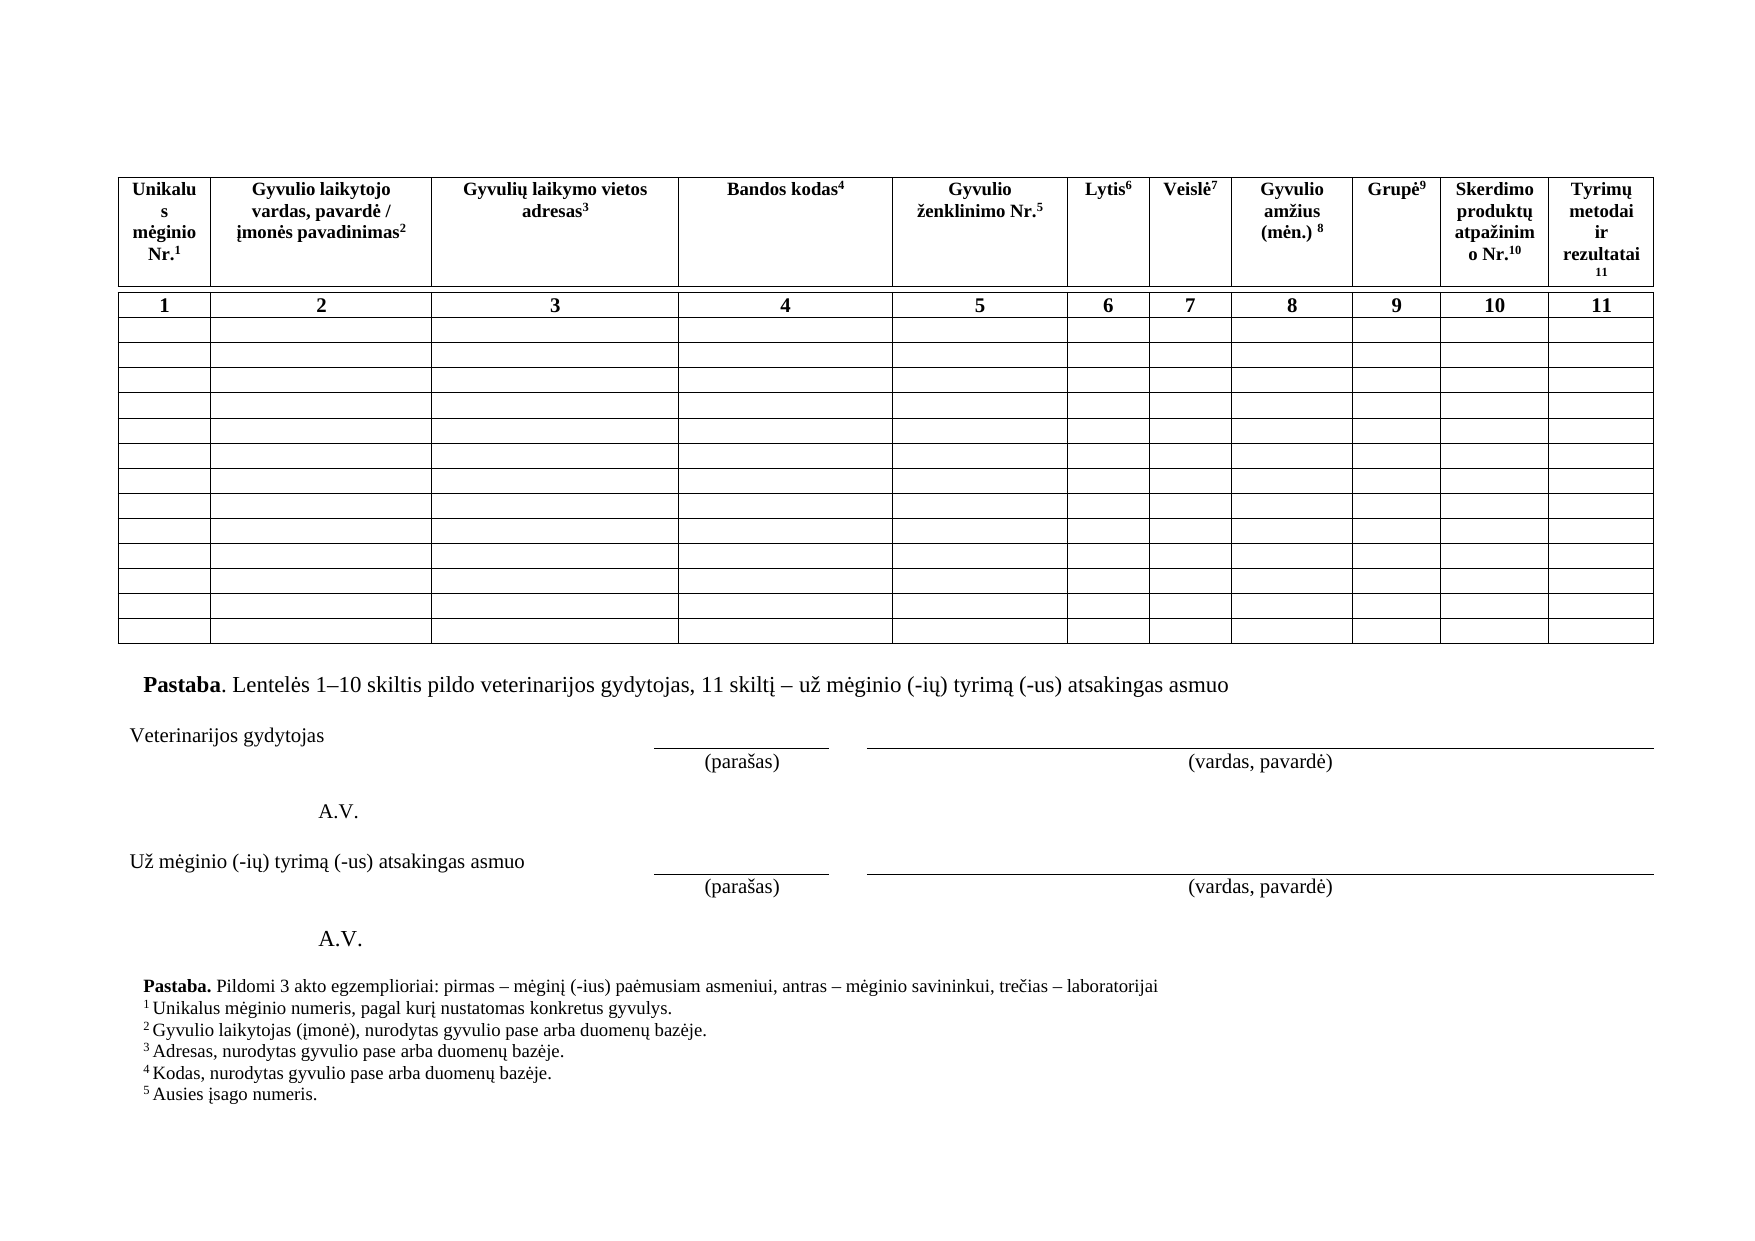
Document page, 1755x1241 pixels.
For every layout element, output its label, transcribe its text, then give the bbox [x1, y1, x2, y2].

table_cell [678, 287, 892, 292]
table_cell [1549, 343, 1653, 367]
table_cell [1549, 494, 1653, 518]
table_cell (parašas) [654, 749, 829, 773]
table_cell [1549, 519, 1653, 543]
table_cell [118, 748, 624, 773]
table_cell [1232, 469, 1352, 493]
table_cell [1150, 594, 1231, 618]
table_cell [1441, 594, 1548, 618]
table_cell [211, 343, 431, 367]
table_header Grupė9 [1353, 178, 1440, 286]
table_cell [893, 594, 1067, 618]
table_cell [1068, 368, 1149, 392]
table_cell [893, 469, 1067, 493]
text A.V. [118, 925, 1636, 951]
table_cell [1549, 594, 1653, 618]
table_header [654, 849, 829, 873]
table_cell 4 [679, 293, 892, 317]
table_cell [1150, 318, 1231, 342]
table_cell [679, 368, 892, 392]
table_cell [1232, 368, 1352, 392]
text A.V. [318, 799, 1636, 823]
table_cell [893, 569, 1067, 593]
table_header Bandos kodas4 [679, 178, 892, 286]
table_cell [432, 368, 678, 392]
table_cell [1441, 444, 1548, 468]
table_cell [1150, 469, 1231, 493]
table_cell [1441, 544, 1548, 568]
table_header [829, 849, 867, 873]
table_cell [1068, 544, 1149, 568]
table_cell [679, 544, 892, 568]
table_cell [1353, 594, 1440, 618]
text 1 Unikalus mėginio numeris, pagal kurį nustatomas konkretus gyvulys. [143, 997, 1636, 1018]
table_cell [1353, 544, 1440, 568]
table_cell [1068, 419, 1149, 442]
table_cell [1232, 393, 1352, 417]
table_cell [1068, 569, 1149, 593]
table_cell (vardas, pavardė) [867, 749, 1654, 773]
table_cell [1441, 494, 1548, 518]
table_cell (parašas) [654, 875, 829, 898]
table_cell [679, 469, 892, 493]
table_header [829, 724, 867, 747]
table_cell (vardas, pavardė) [867, 875, 1654, 898]
table_cell [119, 469, 210, 493]
table_cell [432, 544, 678, 568]
table_cell [1353, 419, 1440, 442]
table_cell [1068, 494, 1149, 518]
table_cell [211, 594, 431, 618]
table_cell [1150, 343, 1231, 367]
table_cell 10 [1441, 293, 1548, 317]
table_cell [1232, 619, 1352, 643]
table_cell [893, 287, 1067, 292]
table_cell [1150, 544, 1231, 568]
table_cell [893, 318, 1067, 342]
table_cell [893, 419, 1067, 442]
table_cell 3 [432, 293, 678, 317]
table_cell [893, 343, 1067, 367]
table_cell [432, 469, 678, 493]
table_cell [1067, 287, 1149, 292]
table_header Gyvulio ženklinimo Nr.5 [893, 178, 1067, 286]
table_header [624, 724, 654, 747]
table_cell [1068, 594, 1149, 618]
table_cell [1353, 343, 1440, 367]
table_cell [679, 318, 892, 342]
table_cell [1441, 318, 1548, 342]
table_cell [432, 519, 678, 543]
table_cell [1068, 519, 1149, 543]
table_cell [211, 444, 431, 468]
table_header [624, 849, 654, 873]
table_cell [893, 494, 1067, 518]
table_cell [1353, 444, 1440, 468]
table_cell [1549, 393, 1653, 417]
table_cell [119, 519, 210, 543]
table_cell [118, 287, 210, 292]
table_header Gyvulio laikytojo vardas, pavardė / įmonės pavadinimas2 [211, 178, 431, 286]
table_cell [432, 594, 678, 618]
table_cell [1549, 469, 1653, 493]
table_cell [1150, 519, 1231, 543]
table_cell [1068, 343, 1149, 367]
table_cell [1353, 393, 1440, 417]
table_cell [893, 544, 1067, 568]
table_cell [211, 619, 431, 643]
table_cell [118, 874, 624, 898]
table_cell [1353, 619, 1440, 643]
table_cell [1150, 569, 1231, 593]
table_cell [119, 393, 210, 417]
table_cell 6 [1068, 293, 1149, 317]
table_cell [679, 569, 892, 593]
table_cell [1150, 494, 1231, 518]
table_cell 9 [1353, 293, 1440, 317]
table_header Už mėginio (-ių) tyrimą (-us) atsakingas asmuo [118, 849, 624, 873]
table_cell [432, 343, 678, 367]
table_cell [119, 594, 210, 618]
table_cell [1232, 444, 1352, 468]
table_cell [1353, 287, 1440, 292]
table_header Gyvulio amžius (mėn.) 8 [1232, 178, 1352, 286]
table_cell [893, 619, 1067, 643]
table_cell [1150, 419, 1231, 442]
table_cell [211, 393, 431, 417]
table_header Veislė7 [1150, 178, 1231, 286]
table_cell [211, 419, 431, 442]
table_cell [211, 318, 431, 342]
table_cell [1068, 444, 1149, 468]
table_cell [1441, 619, 1548, 643]
table_cell [1231, 287, 1353, 292]
table_cell [1149, 287, 1231, 292]
table_cell [893, 393, 1067, 417]
table_header Tyrimų metodai ir rezultatai11 [1549, 178, 1653, 286]
table_cell [1232, 318, 1352, 342]
table_cell [1232, 494, 1352, 518]
table_cell [1150, 368, 1231, 392]
table_cell [1353, 318, 1440, 342]
table_cell [1549, 444, 1653, 468]
table_cell [1150, 393, 1231, 417]
table_cell [679, 594, 892, 618]
table_cell [432, 444, 678, 468]
table_cell [679, 494, 892, 518]
table_cell [1549, 368, 1653, 392]
table_cell [119, 619, 210, 643]
table_cell [1549, 544, 1653, 568]
text 2 Gyvulio laikytojas (įmonė), nurodytas gyvulio pase arba duomenų bazėje. [143, 1018, 1636, 1040]
table_header Gyvulių laikymo vietos adresas3 [432, 178, 678, 286]
table_header [867, 724, 1654, 747]
table_cell [210, 287, 432, 292]
table_cell [211, 544, 431, 568]
table_cell [432, 569, 678, 593]
text Pastaba. Pildomi 3 akto egzemplioriai: pirmas – mėginį (-ius) paėmusiam asmeniui, antras – mėginio savininkui, trečias – laboratorijai [118, 975, 1636, 997]
table_cell [119, 318, 210, 342]
table_cell [679, 519, 892, 543]
table_cell [1441, 569, 1548, 593]
table_cell [1441, 469, 1548, 493]
table_cell [893, 444, 1067, 468]
table_cell [432, 287, 678, 292]
table_cell [119, 544, 210, 568]
table_header Lytis6 [1068, 178, 1149, 286]
table_header Unikalus mėginio Nr.1 [119, 178, 210, 286]
table_cell [1441, 393, 1548, 417]
text 3 Adresas, nurodytas gyvulio pase arba duomenų bazėje. [143, 1040, 1636, 1062]
table_cell [1353, 569, 1440, 593]
table_cell [829, 748, 867, 773]
table_cell [211, 569, 431, 593]
table_cell [1549, 619, 1653, 643]
table_cell 8 [1232, 293, 1352, 317]
table_cell [1232, 569, 1352, 593]
table_cell [1441, 368, 1548, 392]
table_cell [1441, 419, 1548, 442]
table_cell [1441, 343, 1548, 367]
table_cell [432, 494, 678, 518]
table_cell [1440, 287, 1549, 292]
table_cell [1549, 318, 1653, 342]
table_cell [1068, 469, 1149, 493]
table_cell [1353, 469, 1440, 493]
table_cell [119, 444, 210, 468]
table_cell [119, 368, 210, 392]
table_cell [119, 419, 210, 442]
table_cell 11 [1549, 293, 1653, 317]
table_header [867, 849, 1654, 873]
table_cell 1 [119, 293, 210, 317]
table_cell [679, 619, 892, 643]
table_cell [119, 569, 210, 593]
table_cell [679, 444, 892, 468]
table_cell [119, 343, 210, 367]
table_cell [1549, 287, 1654, 292]
table_cell [211, 519, 431, 543]
table_cell [432, 393, 678, 417]
table_cell [1068, 318, 1149, 342]
table_cell [1068, 619, 1149, 643]
table_cell 5 [893, 293, 1067, 317]
table_cell [1232, 544, 1352, 568]
table_cell 2 [211, 293, 431, 317]
table_cell [679, 343, 892, 367]
table_cell [1150, 444, 1231, 468]
table_header Skerdimo produktų atpažinimo Nr.10 [1441, 178, 1548, 286]
table_cell [829, 874, 867, 898]
table_header Veterinarijos gydytojas [118, 724, 624, 747]
table_cell [624, 748, 654, 773]
table_cell [1232, 519, 1352, 543]
table_cell [1353, 519, 1440, 543]
table_cell [211, 494, 431, 518]
table_cell [432, 318, 678, 342]
table_cell [893, 368, 1067, 392]
table_cell [679, 419, 892, 442]
table_cell [893, 519, 1067, 543]
table_cell [1232, 419, 1352, 442]
table_cell [211, 469, 431, 493]
table_cell [1068, 393, 1149, 417]
table_cell [1353, 494, 1440, 518]
table_cell [119, 494, 210, 518]
table_cell [1549, 569, 1653, 593]
table_cell [1353, 368, 1440, 392]
table_cell [1232, 343, 1352, 367]
table_cell [432, 419, 678, 442]
table_cell [432, 619, 678, 643]
text 5 Ausies įsago numeris. [143, 1083, 1636, 1105]
table_cell [1549, 419, 1653, 442]
table_cell [1441, 519, 1548, 543]
table_cell [1232, 594, 1352, 618]
table_cell [1150, 619, 1231, 643]
table_header [654, 724, 829, 747]
text 4 Kodas, nurodytas gyvulio pase arba duomenų bazėje. [143, 1062, 1636, 1083]
table_cell [624, 874, 654, 898]
table_cell [679, 393, 892, 417]
text Pastaba. Lentelės 1–10 skiltis pildo veterinarijos gydytojas, 11 skiltį – už mėginio (-ių) tyrimą (-us) atsakingas asmuo [143, 671, 1636, 697]
table_cell 7 [1150, 293, 1231, 317]
table_cell [211, 368, 431, 392]
